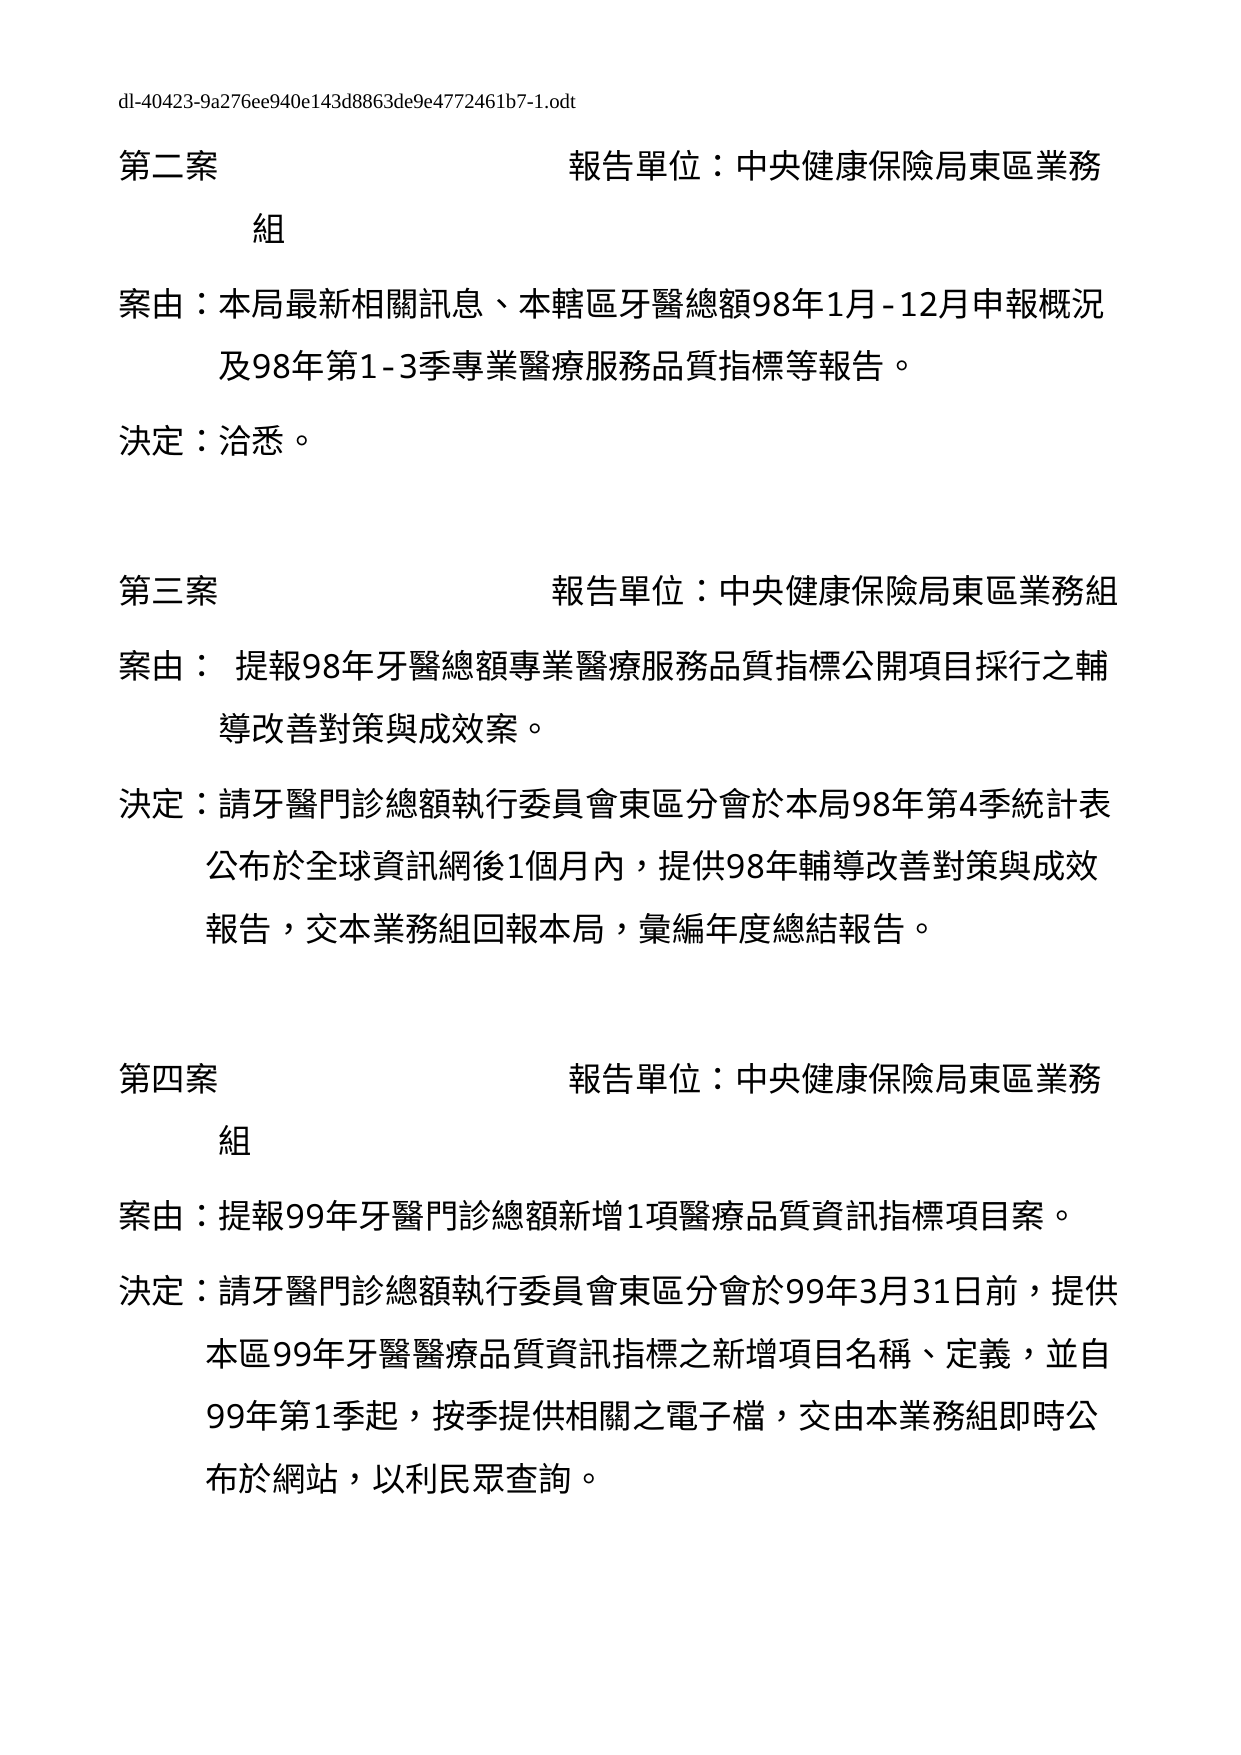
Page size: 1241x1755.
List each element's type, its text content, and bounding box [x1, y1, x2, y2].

text 案由： 提報98年牙醫總額專業醫療服務品質指標公開項目採行之輔導改善對策與成效案。 [118, 622, 1122, 747]
text 案由：提報99年牙醫門診總額新增1項醫療品質資訊指標項目案。 [118, 1172, 1122, 1235]
text 決定：請牙醫門診總額執行委員會東區分會於本局98年第4季統計表公布於全球資訊網後1個月內，提供98年輔導改善對策與成效報告，交本業務組回報本局，彙編年度總結報告。 [118, 760, 1122, 947]
text 第四案 報告單位：中央健康保險局東區業務組 [118, 1035, 1122, 1160]
text 第三案 報告單位：中央健康保險局東區業務組 [118, 547, 1122, 610]
text 決定：請牙醫門診總額執行委員會東區分會於99年3月31日前，提供本區99年牙醫醫療品質資訊指標之新增項目名稱、定義，並自99年第1季起，按季提供相關之電子檔，交由本業務組即時公布於網站，以利民眾查詢。 [118, 1247, 1122, 1497]
text 案由：本局最新相關訊息、本轄區牙醫總額98年1月-12月申報概況及98年第1-3季專業醫療服務品質指標等報告。 [118, 260, 1122, 385]
text 決定：洽悉。 [118, 397, 1122, 460]
text 第二案 報告單位：中央健康保險局東區業務組 [118, 122, 1122, 247]
